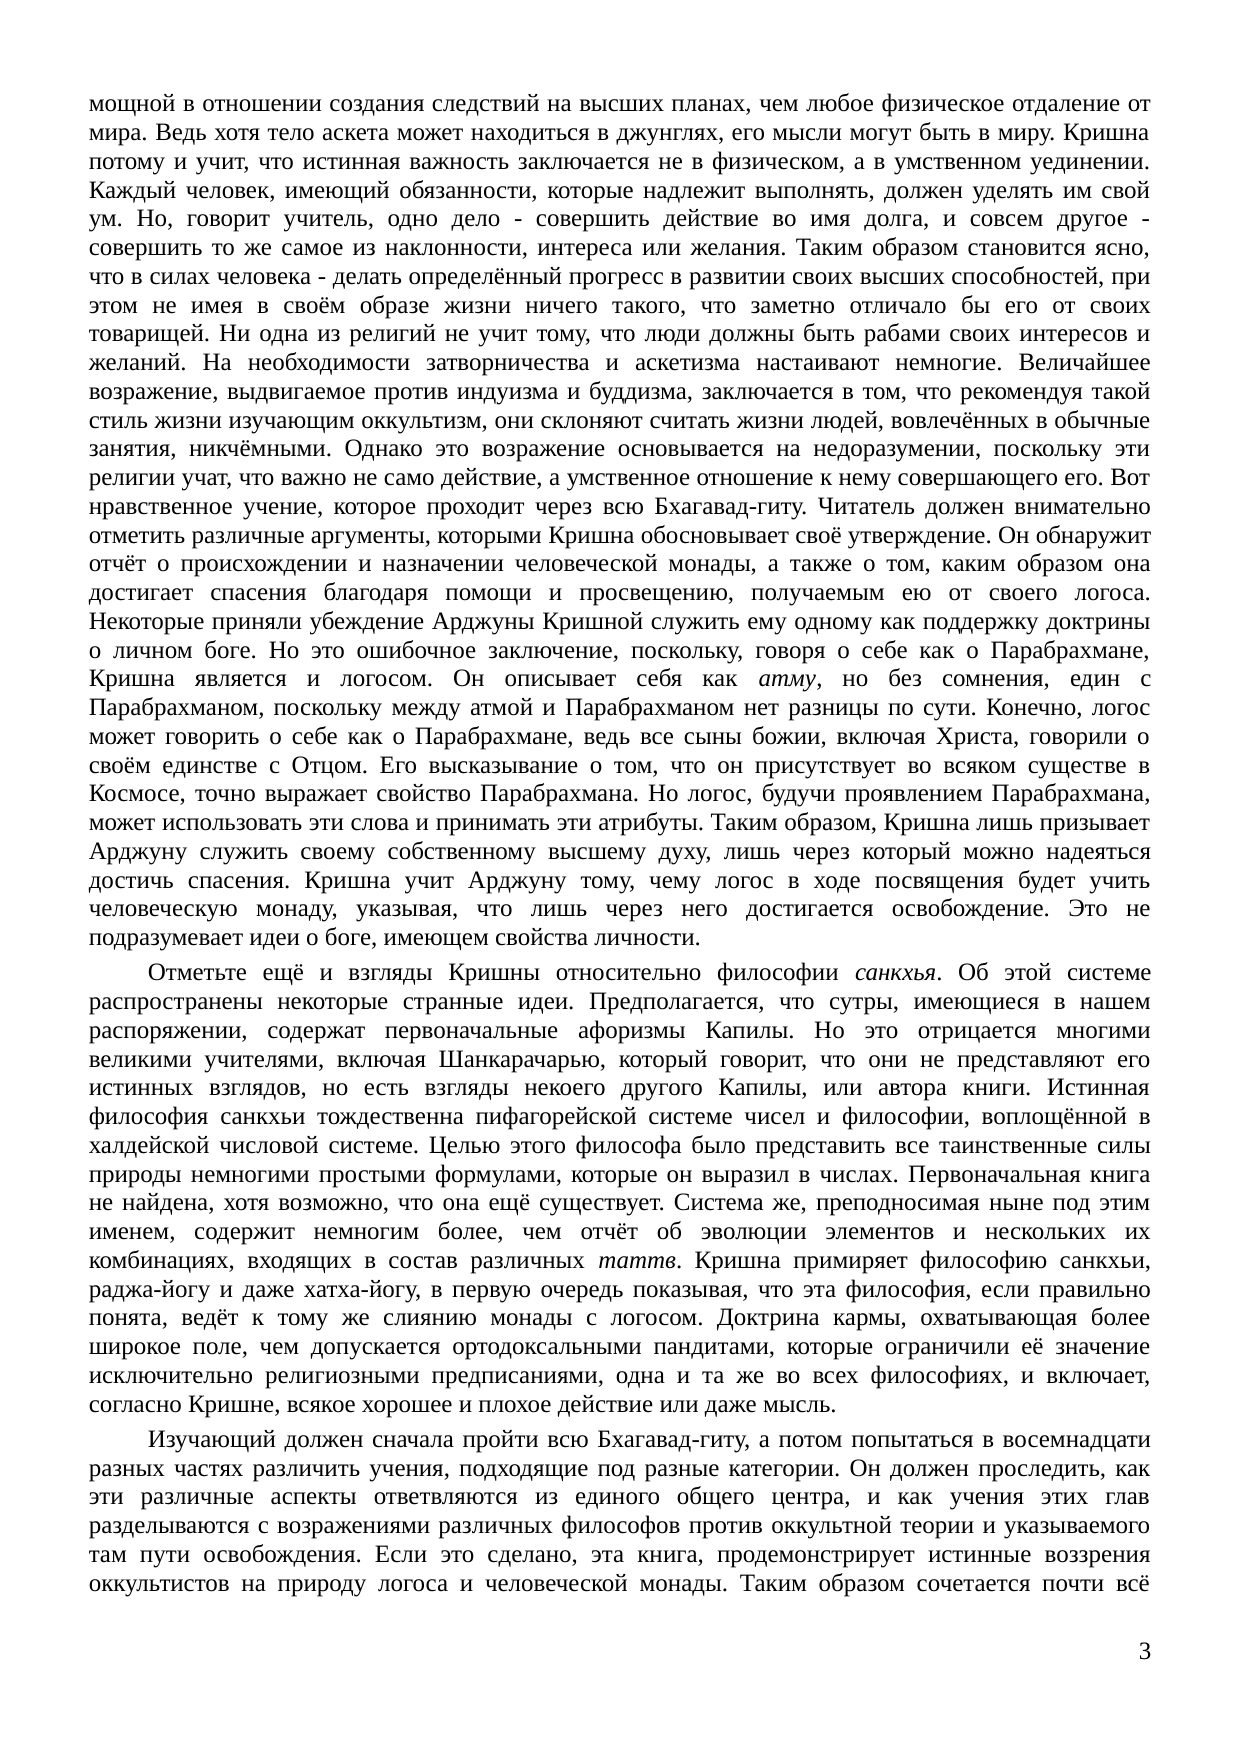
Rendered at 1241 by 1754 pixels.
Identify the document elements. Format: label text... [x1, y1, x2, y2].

text мощной в отношении создания следствий на высших планах, чем любое физическое отдаление от мира. Ведь хотя тело аскета может находиться в джунглях, его мысли могут быть в миру. Кришна потому и учит, что истинная важность заключается не в физическом, а в умственном уединении. Каждый человек, имеющий обязанности, которые надлежит выполнять, должен уделять им свой ум. Но, говорит учитель, одно дело - совершить действие во имя долга, и совсем другое - совершить то же самое из наклонности, интереса или желания. Таким образом становится ясно, что в силах человека - делать определённый прогресс в развитии своих высших способностей, при этом не имея в своём образе жизни ничего такого, что заметно отличало бы его от своих товарищей. Ни одна из религий не учит тому, что люди должны быть рабами своих интересов и желаний. На необходимости затворничества и аскетизма настаивают немногие. Величайшее возражение, выдвигаемое против индуизма и буддизма, заключается в том, что рекомендуя такой стиль жизни изучающим оккультизм, они склоняют считать жизни людей, вовлечённых в обычные занятия, никчёмными. Однако это возражение основывается на недоразумении, поскольку эти религии учат, что важно не само действие, а умственное отношение к нему совершающего его. Вот нравственное учение, которое проходит через всю Бхагавад-гиту. Читатель должен внимательно отметить различные аргументы, которыми Кришна обосновывает своё утверждение. Он обнаружит отчёт о происхождении и назначении человеческой монады, а также о том, каким образом она достигает спасения благодаря помощи и просвещению, получаемым ею от своего логоса. Некоторые приняли убеждение Арджуны Кришной служить ему одному как поддержку доктрины о личном боге. Но это ошибочное заключение, поскольку, говоря о себе как о Парабрахмане, Кришна является и логосом. Он описывает себя как атму, но без сомнения, един с Парабрахманом, поскольку между атмой и Парабрахманом нет разницы по сути. Конечно, логос может говорить о себе как о Парабрахмане, ведь все сыны божии, включая Христа, говорили о своём единстве с Отцом. Его высказывание о том, что он присутствует во всяком существе в Космосе, точно выражает свойство Парабрахмана. Но логос, будучи проявлением Парабрахмана, может использовать эти слова и принимать эти атрибуты. Таким образом, Кришна лишь призывает Арджуну служить своему собственному высшему духу, лишь через который можно надеяться достичь спасения. Кришна учит Арджуну тому, чему логос в ходе посвящения будет учить человеческую монаду, указывая, что лишь через него достигается освобождение. Это не подразумевает идеи о боге, имеющем свойства личности. [88, 88, 1152, 951]
text Отметьте ещё и взгляды Кришны относительно философии санкхья. Об этой системе распространены некоторые странные идеи. Предполагается, что сутры, имеющиеся в нашем распоряжении, содержат первоначальные афоризмы Капилы. Но это отрицается многими великими учителями, включая Шанкарачарью, который говорит, что они не представляют его истинных взглядов, но есть взгляды некоего другого Капилы, или автора книги. Истинная философия санкхьи тождественна пифагорейской системе чисел и философии, воплощённой в халдейской числовой системе. Целью этого философа было представить все таинственные силы природы немногими простыми формулами, которые он выразил в числах. Первоначальная книга не найдена, хотя возможно, что она ещё существует. Система же, преподносимая ныне под этим именем, содержит немногим более, чем отчёт об эволюции элементов и нескольких их комбинациях, входящих в состав различных таттв. Кришна примиряет философию санкхьи, раджа-йогу и даже хатха-йогу, в первую очередь показывая, что эта философия, если правильно понята, ведёт к тому же слиянию монады с логосом. Доктрина кармы, охватывающая более широкое поле, чем допускается ортодоксальными пандитами, которые ограничили её значение исключительно религиозными предписаниями, одна и та же во всех философиях, и включает, согласно Кришне, всякое хорошее и плохое действие или даже мысль. [88, 957, 1152, 1417]
text Изучающий должен сначала пройти всю Бхагавад-гиту, а потом попытаться в восемнадцати разных частях различить учения, подходящие под разные категории. Он должен проследить, как эти различные аспекты ответвляются из единого общего центра, и как учения этих глав разделываются с возражениями различных философов против оккультной теории и указываемого там пути освобождения. Если это сделано, эта книга, продемонстрирует истинные воззрения оккультистов на природу логоса и человеческой монады. Таким образом сочетается почти всё [88, 1424, 1152, 1596]
